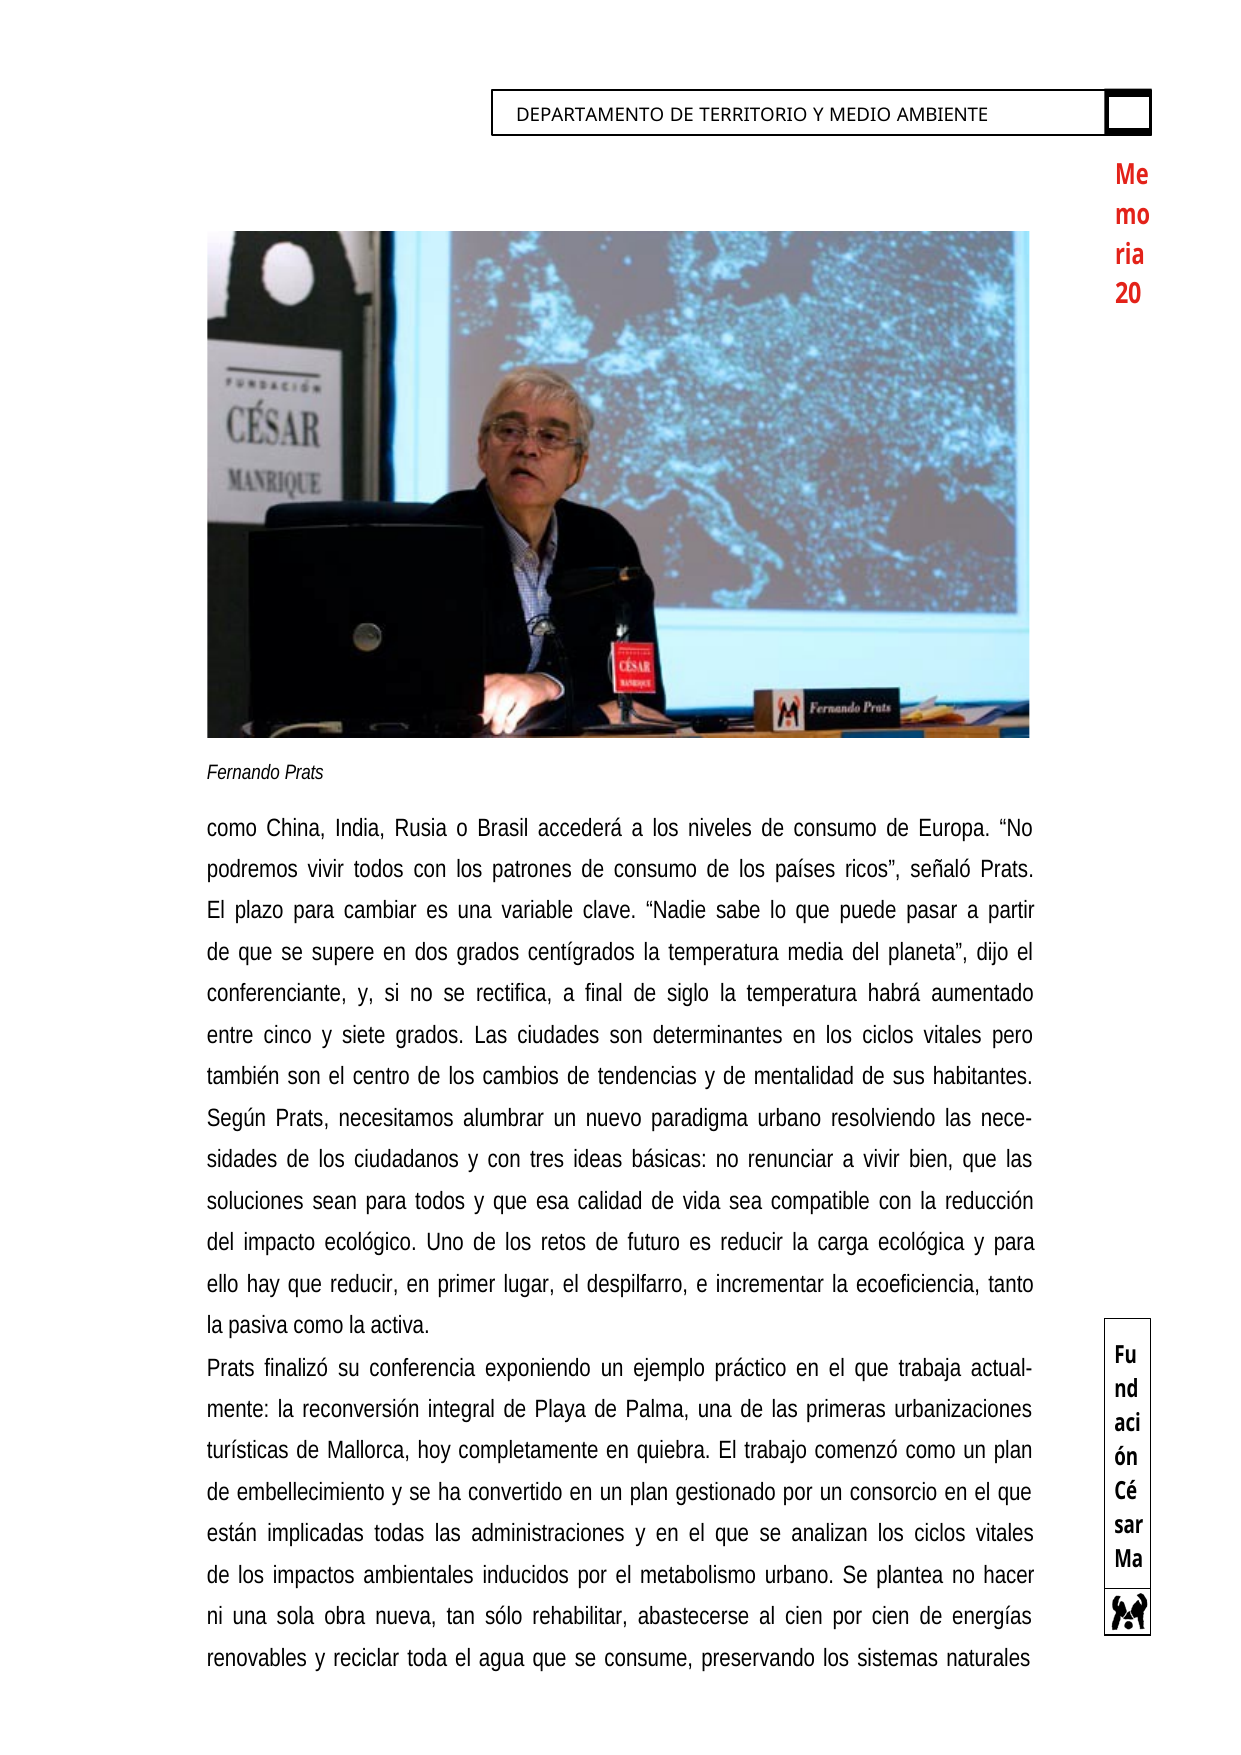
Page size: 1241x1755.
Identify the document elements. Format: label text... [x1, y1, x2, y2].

text como China, India, Rusia o Brasil accederá a los niveles de consumo de Europa. “No podremos vivir todos con los patrones de consumo de los países ricos”, señaló Prats. El plazo para cambiar es una variable clave. “Nadie sabe lo que puede pasar a partir de que se supere en dos grados centígrados la temperatura media del planeta”, dijo el conferenciante, y, si no se rectifica, a final de siglo la temperatura habrá aumentado entre cinco y siete grados. Las ciudades son determinantes en los ciclos vitales pero también son el centro de los cambios de tendencias y de mentalidad de sus habitantes. Según Prats, necesitamos alumbrar un nuevo paradigma urbano resolviendo las nece-sidades de los ciudadanos y con tres ideas básicas: no renunciar a vivir bien, que las soluciones sean para todos y que esa calidad de vida sea compatible con la reducción del impacto ecológico. Uno de los retos de futuro es reducir la carga ecológica y para ello hay que reducir, en primer lugar, el despilfarro, e incrementar la ecoeficiencia, tanto la pasiva como la activa. [207, 812, 1035, 1339]
text Fernando Prats [207, 760, 1063, 784]
text Memoria 2010 [1115, 153, 1151, 306]
text Fundación César Manrique [1114, 1336, 1145, 1574]
text Prats finalizó su conferencia exponiendo un ejemplo práctico en el que trabaja actual-mente: la reconversión integral de Playa de Palma, una de las primeras urbanizaciones turísticas de Mallorca, hoy completamente en quiebra. El trabajo comenzó como un plan de embellecimiento y se ha convertido en un plan gestionado por un consorcio en el que están implicadas todas las administraciones y en el que se analizan los ciclos vitales de los impactos ambientales inducidos por el metabolismo urbano. Se plantea no hacer ni una sola obra nueva, tan sólo rehabilitar, abastecerse al cien por cien de energías renovables y reciclar toda el agua que se consume, preservando los sistemas naturales [207, 1352, 1035, 1671]
